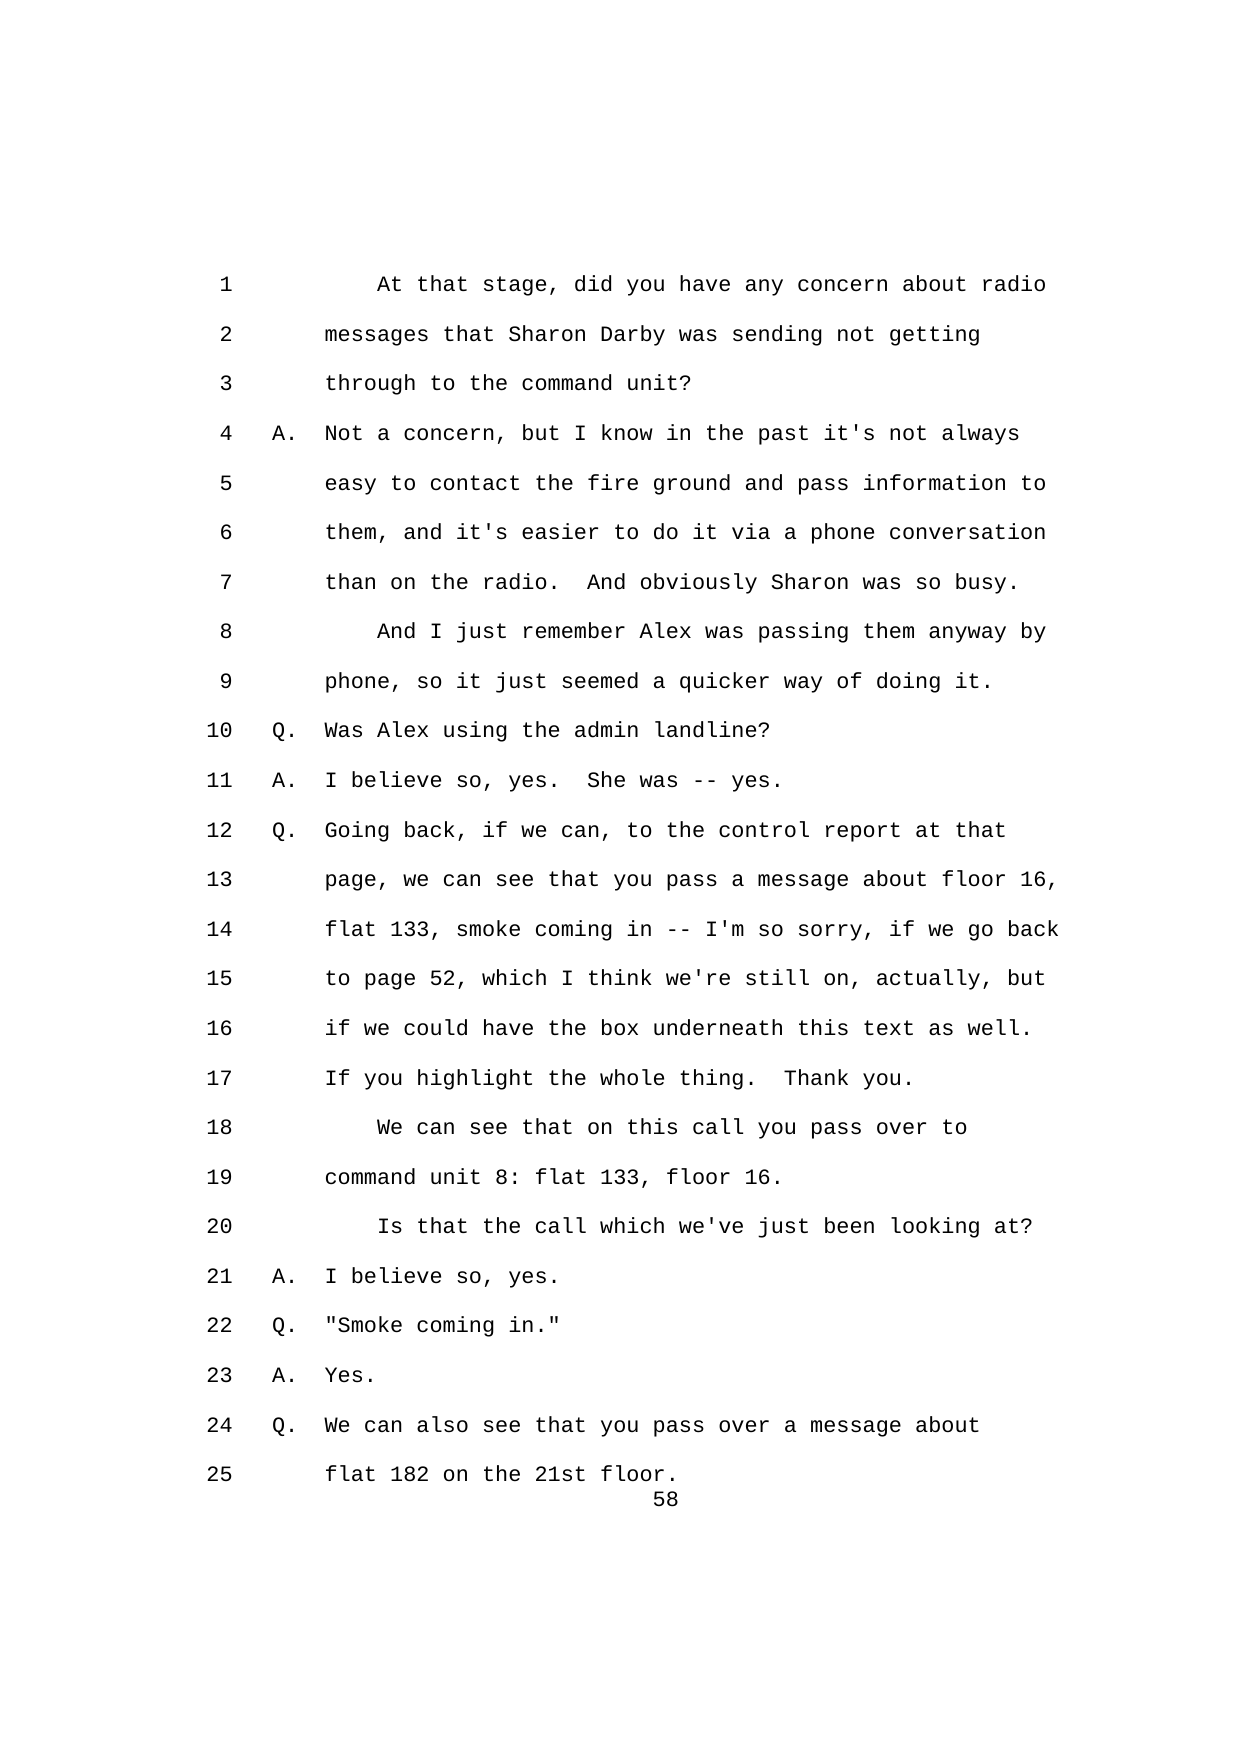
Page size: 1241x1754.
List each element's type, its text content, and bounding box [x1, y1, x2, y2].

text 18 We can see that on this call you pass over to [75, 1116, 1165, 1141]
text 11 A. I believe so, yes. She was -- yes. [75, 769, 1165, 794]
text 4 A. Not a concern, but I know in the past it's not always [75, 422, 1165, 447]
text 10 Q. Was Alex using the admin landline? [75, 719, 1165, 744]
text 15 to page 52, which I think we're still on, actually, but [75, 967, 1165, 992]
text 5 easy to contact the fire ground and pass information to [75, 472, 1165, 496]
text 14 flat 133, smoke coming in -- I'm so sorry, if we go back [75, 918, 1165, 943]
text 17 If you highlight the whole thing. Thank you. [75, 1067, 1165, 1091]
text 8 And I just remember Alex was passing them anyway by [75, 620, 1165, 645]
text 16 if we could have the box underneath this text as well. [75, 1017, 1165, 1042]
text 22 Q. "Smoke coming in." [75, 1314, 1165, 1339]
text 12 Q. Going back, if we can, to the control report at that [75, 819, 1165, 843]
text 21 A. I believe so, yes. [75, 1265, 1165, 1290]
text 2 messages that Sharon Darby was sending not getting [75, 323, 1165, 348]
text 13 page, we can see that you pass a message about floor 16, [75, 868, 1165, 893]
text 19 command unit 8: flat 133, floor 16. [75, 1166, 1165, 1191]
text 23 A. Yes. [75, 1364, 1165, 1389]
text 58 [75, 1488, 1165, 1513]
text 7 than on the radio. And obviously Sharon was so busy. [75, 571, 1165, 596]
text 6 them, and it's easier to do it via a phone conversation [75, 521, 1165, 546]
text 9 phone, so it just seemed a quicker way of doing it. [75, 670, 1165, 695]
text 24 Q. We can also see that you pass over a message about [75, 1414, 1165, 1438]
text 1 At that stage, did you have any concern about radio [75, 273, 1165, 298]
text 3 through to the command unit? [75, 372, 1165, 397]
text 20 Is that the call which we've just been looking at? [75, 1215, 1165, 1240]
text 25 flat 182 on the 21st floor. [75, 1463, 1165, 1488]
